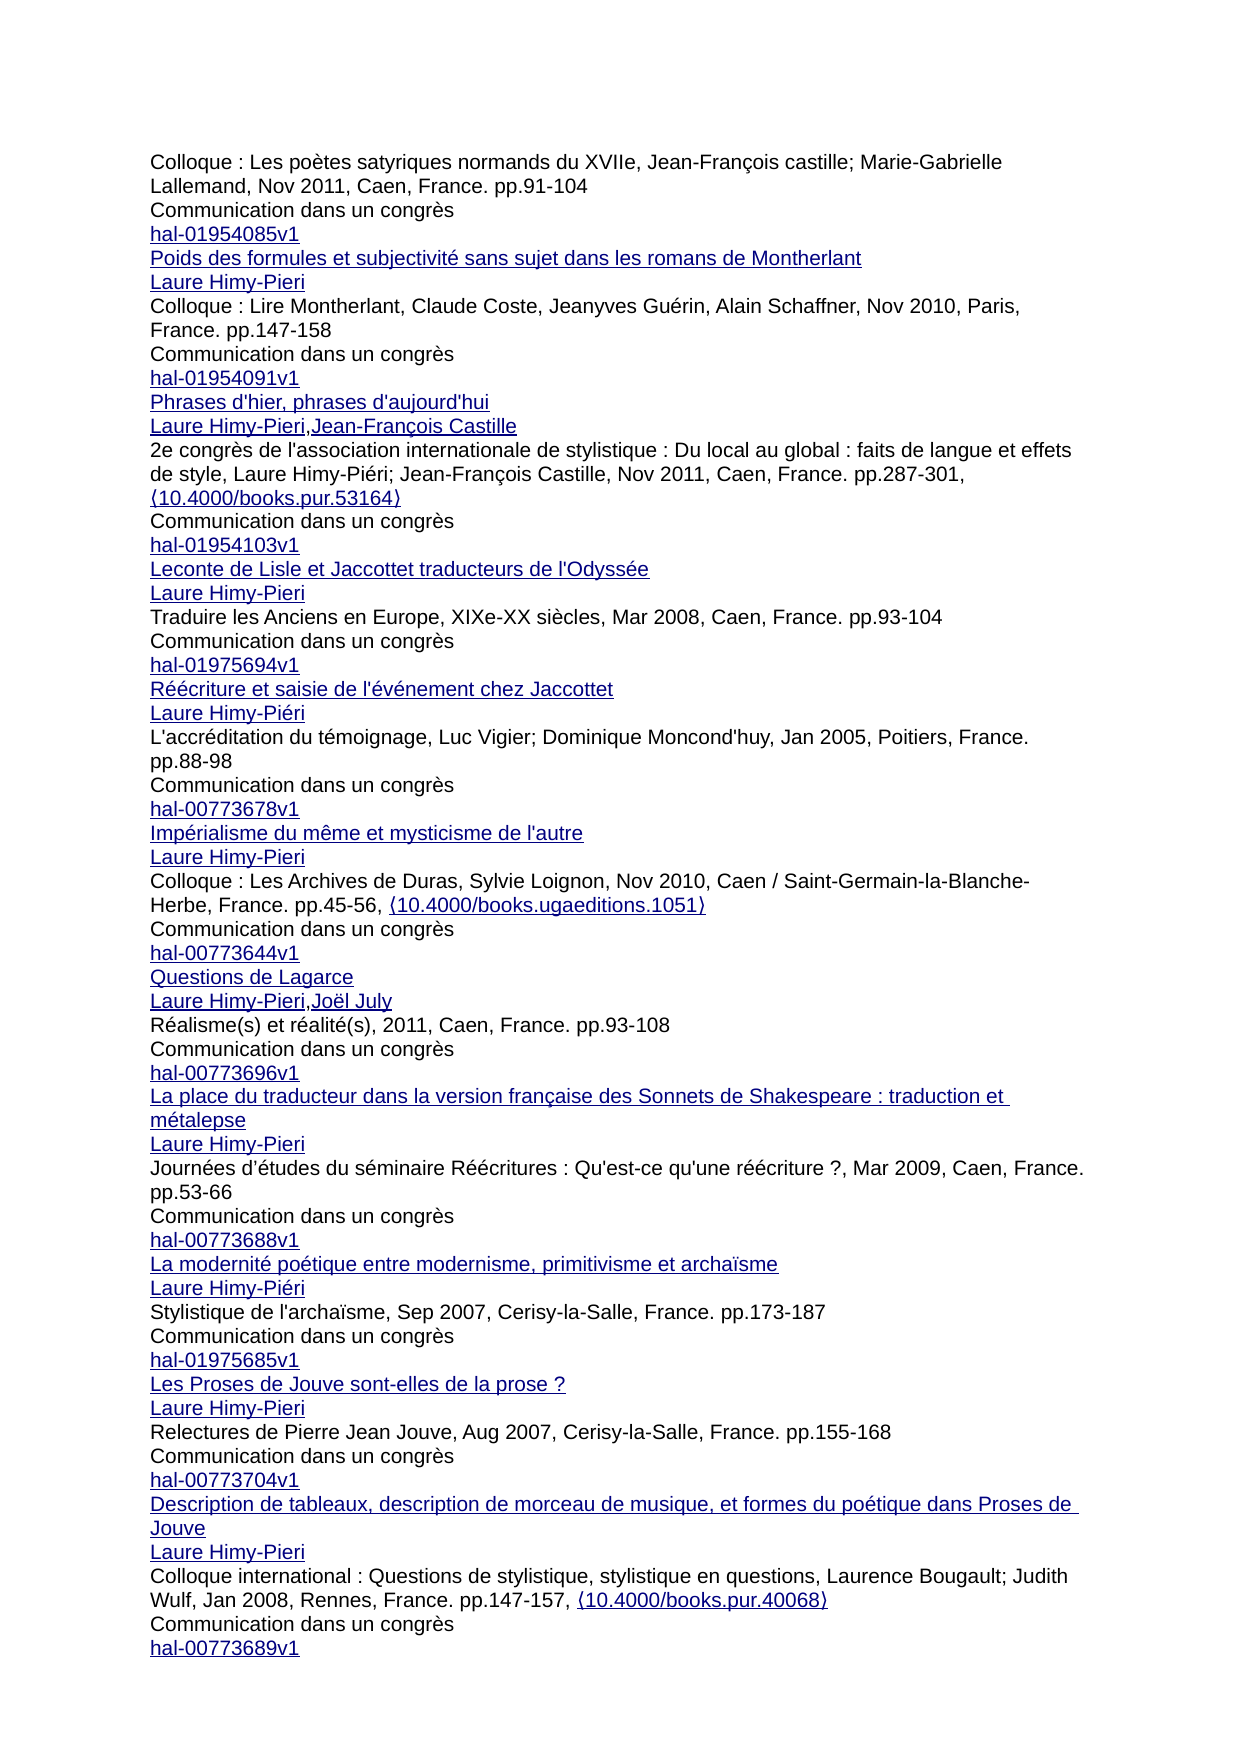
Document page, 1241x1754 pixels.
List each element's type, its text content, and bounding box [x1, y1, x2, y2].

table_cell Poids des formules et subjectivité sans sujet dans les romans de Montherlant Laure Himy-Pieri Colloque : Lire Montherlant, Claude Coste, Jeanyves Guérin, Alain Schaffner, Nov 2010, Paris, France. pp.147-158 Communication dans un congrès hal-01954091v1 [150, 246, 1090, 389]
table_cell Impérialisme du même et mysticisme de l'autre Laure Himy-Pieri Colloque : Les Archives de Duras, Sylvie Loignon, Nov 2010, Caen / Saint-Germain-la-Blanche-Herbe, France. pp.45-56, ⟨10.4000/books.ugaeditions.1051⟩ Communication dans un congrès hal-00773644v1 [150, 821, 1090, 964]
table_cell Description de tableaux, description de morceau de musique, et formes du poétique dans Proses de Jouve Laure Himy-Pieri Colloque international : Questions de stylistique, stylistique en questions, Laurence Bougault; Judith Wulf, Jan 2008, Rennes, France. pp.147-157, ⟨10.4000/books.pur.40068⟩ Communication dans un congrès hal-00773689v1 [150, 1492, 1090, 1659]
table_cell Leconte de Lisle et Jaccottet traducteurs de l'Odyssée Laure Himy-Pieri Traduire les Anciens en Europe, XIXe-XX siècles, Mar 2008, Caen, France. pp.93-104 Communication dans un congrès hal-01975694v1 [150, 557, 1090, 677]
table_cell Colloque : Les poètes satyriques normands du XVIIe, Jean-François castille; Marie-Gabrielle Lallemand, Nov 2011, Caen, France. pp.91-104 Communication dans un congrès hal-01954085v1 [150, 150, 1090, 246]
table_cell Réécriture et saisie de l'événement chez Jaccottet Laure Himy-Piéri L'accréditation du témoignage, Luc Vigier; Dominique Moncond'huy, Jan 2005, Poitiers, France. pp.88-98 Communication dans un congrès hal-00773678v1 [150, 677, 1090, 821]
table_cell Questions de Lagarce Laure Himy-Pieri,Joël July Réalisme(s) et réalité(s), 2011, Caen, France. pp.93-108 Communication dans un congrès hal-00773696v1 [150, 965, 1090, 1084]
table_cell La modernité poétique entre modernisme, primitivisme et archaïsme Laure Himy-Piéri Stylistique de l'archaïsme, Sep 2007, Cerisy-la-Salle, France. pp.173-187 Communication dans un congrès hal-01975685v1 [150, 1252, 1090, 1372]
table_cell Phrases d'hier, phrases d'aujourd'hui Laure Himy-Pieri,Jean-François Castille 2e congrès de l'association internationale de stylistique : Du local au global : faits de langue et effets de style, Laure Himy-Piéri; Jean-François Castille, Nov 2011, Caen, France. pp.287-301, ⟨10.4000/books.pur.53164⟩ Communication dans un congrès hal-01954103v1 [150, 390, 1090, 557]
table_cell La place du traducteur dans la version française des Sonnets de Shakespeare : traduction et métalepse Laure Himy-Pieri Journées d’études du séminaire Réécritures : Qu'est-ce qu'une réécriture ?, Mar 2009, Caen, France. pp.53-66 Communication dans un congrès hal-00773688v1 [150, 1084, 1090, 1252]
table_cell Les Proses de Jouve sont-elles de la prose ? Laure Himy-Pieri Relectures de Pierre Jean Jouve, Aug 2007, Cerisy-la-Salle, France. pp.155-168 Communication dans un congrès hal-00773704v1 [150, 1372, 1090, 1492]
